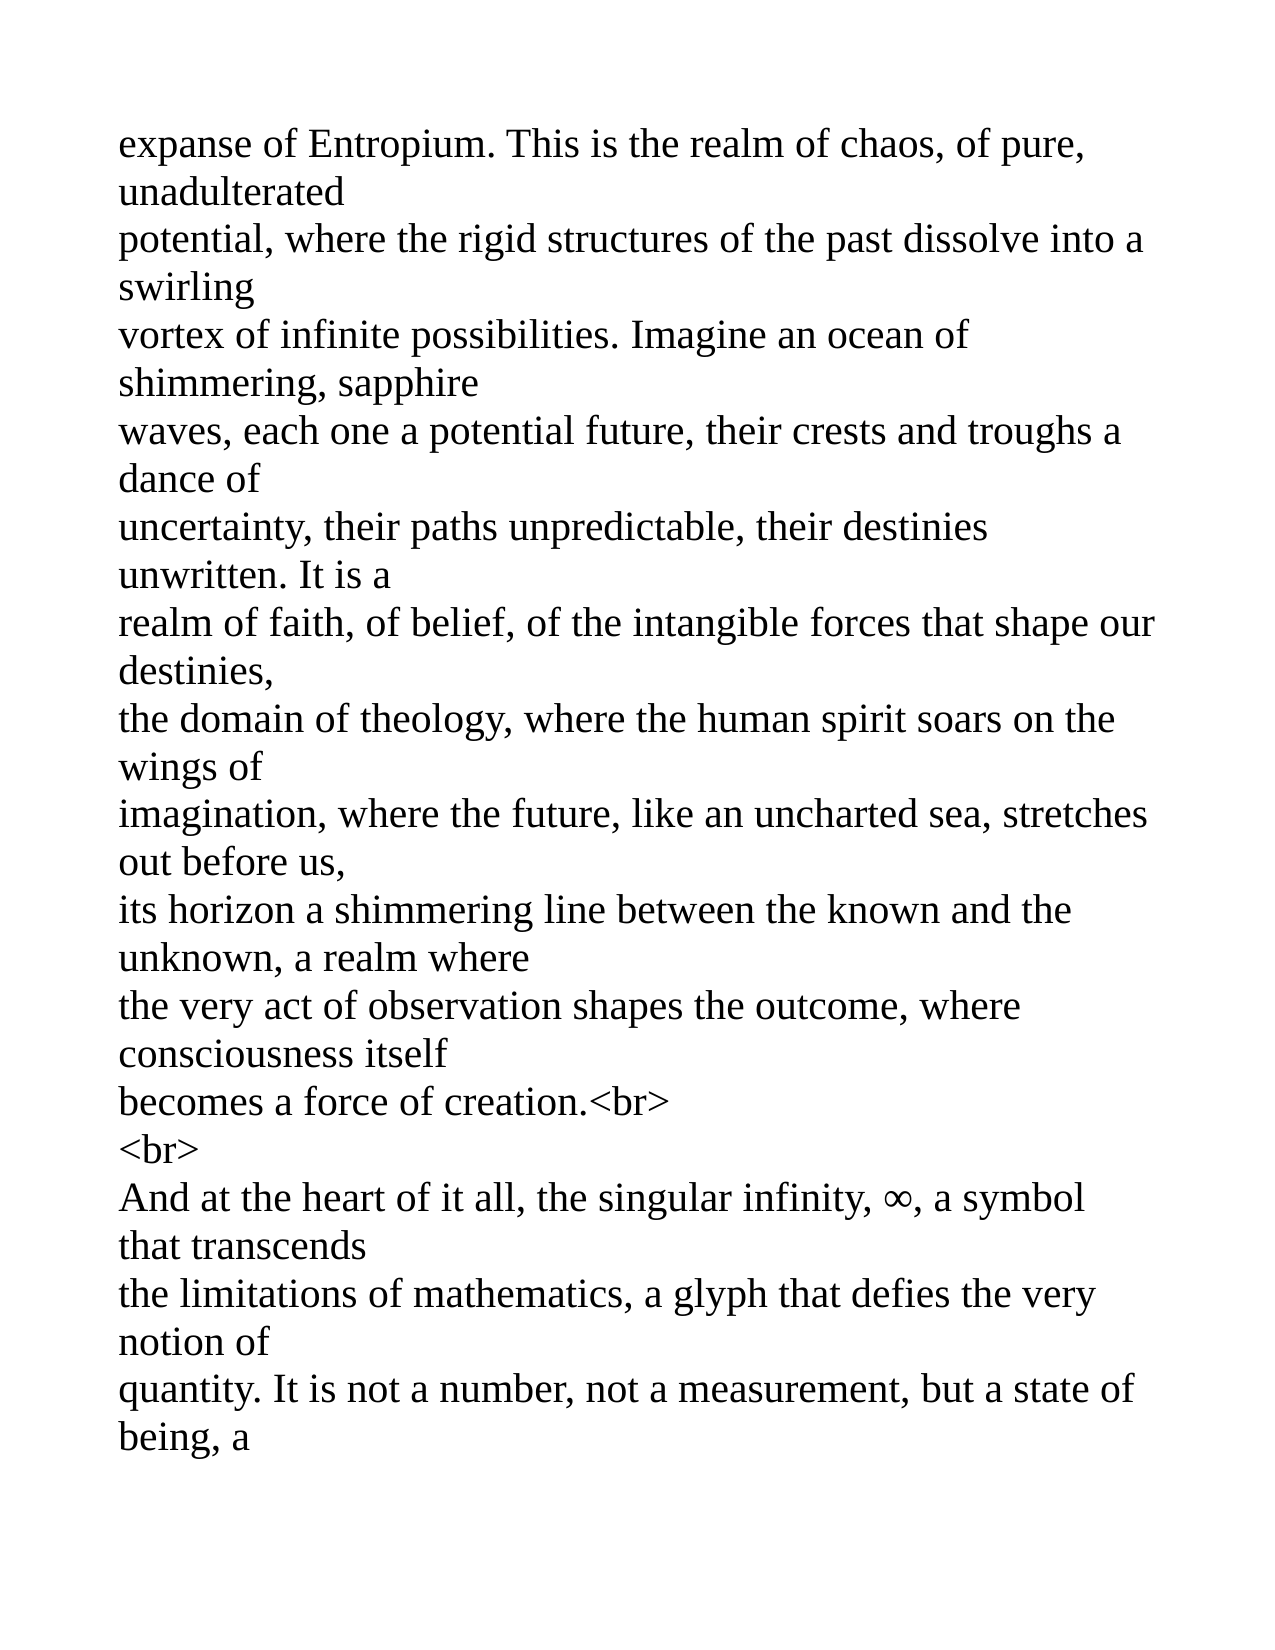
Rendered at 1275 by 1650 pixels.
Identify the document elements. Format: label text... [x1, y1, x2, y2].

text quantity. It is not a number, not a measurement, but a state of being, a [118, 1364, 1157, 1460]
text And at the heart of it all, the singular infinity, ∞, a symbol that transcends [118, 1172, 1157, 1268]
text the very act of observation shapes the outcome, where consciousness itself [118, 981, 1157, 1076]
text <br> [118, 1124, 1157, 1172]
text expanse of Entropium. This is the realm of chaos, of pure, unadulterated [118, 118, 1157, 214]
text vortex of infinite possibilities. Imagine an ocean of shimmering, sapphire [118, 310, 1157, 406]
text becomes a force of creation.<br> [118, 1076, 1157, 1124]
text its horizon a shimmering line between the known and the unknown, a realm where [118, 885, 1157, 981]
text the domain of theology, where the human spirit soars on the wings of [118, 693, 1157, 789]
text waves, each one a potential future, their crests and troughs a dance of [118, 406, 1157, 501]
text imagination, where the future, like an uncharted sea, stretches out before us, [118, 789, 1157, 885]
text potential, where the rigid structures of the past dissolve into a swirling [118, 214, 1157, 310]
text realm of faith, of belief, of the intangible forces that shape our destinies, [118, 597, 1157, 693]
text uncertainty, their paths unpredictable, their destinies unwritten. It is a [118, 501, 1157, 597]
text the limitations of mathematics, a glyph that defies the very notion of [118, 1268, 1157, 1364]
